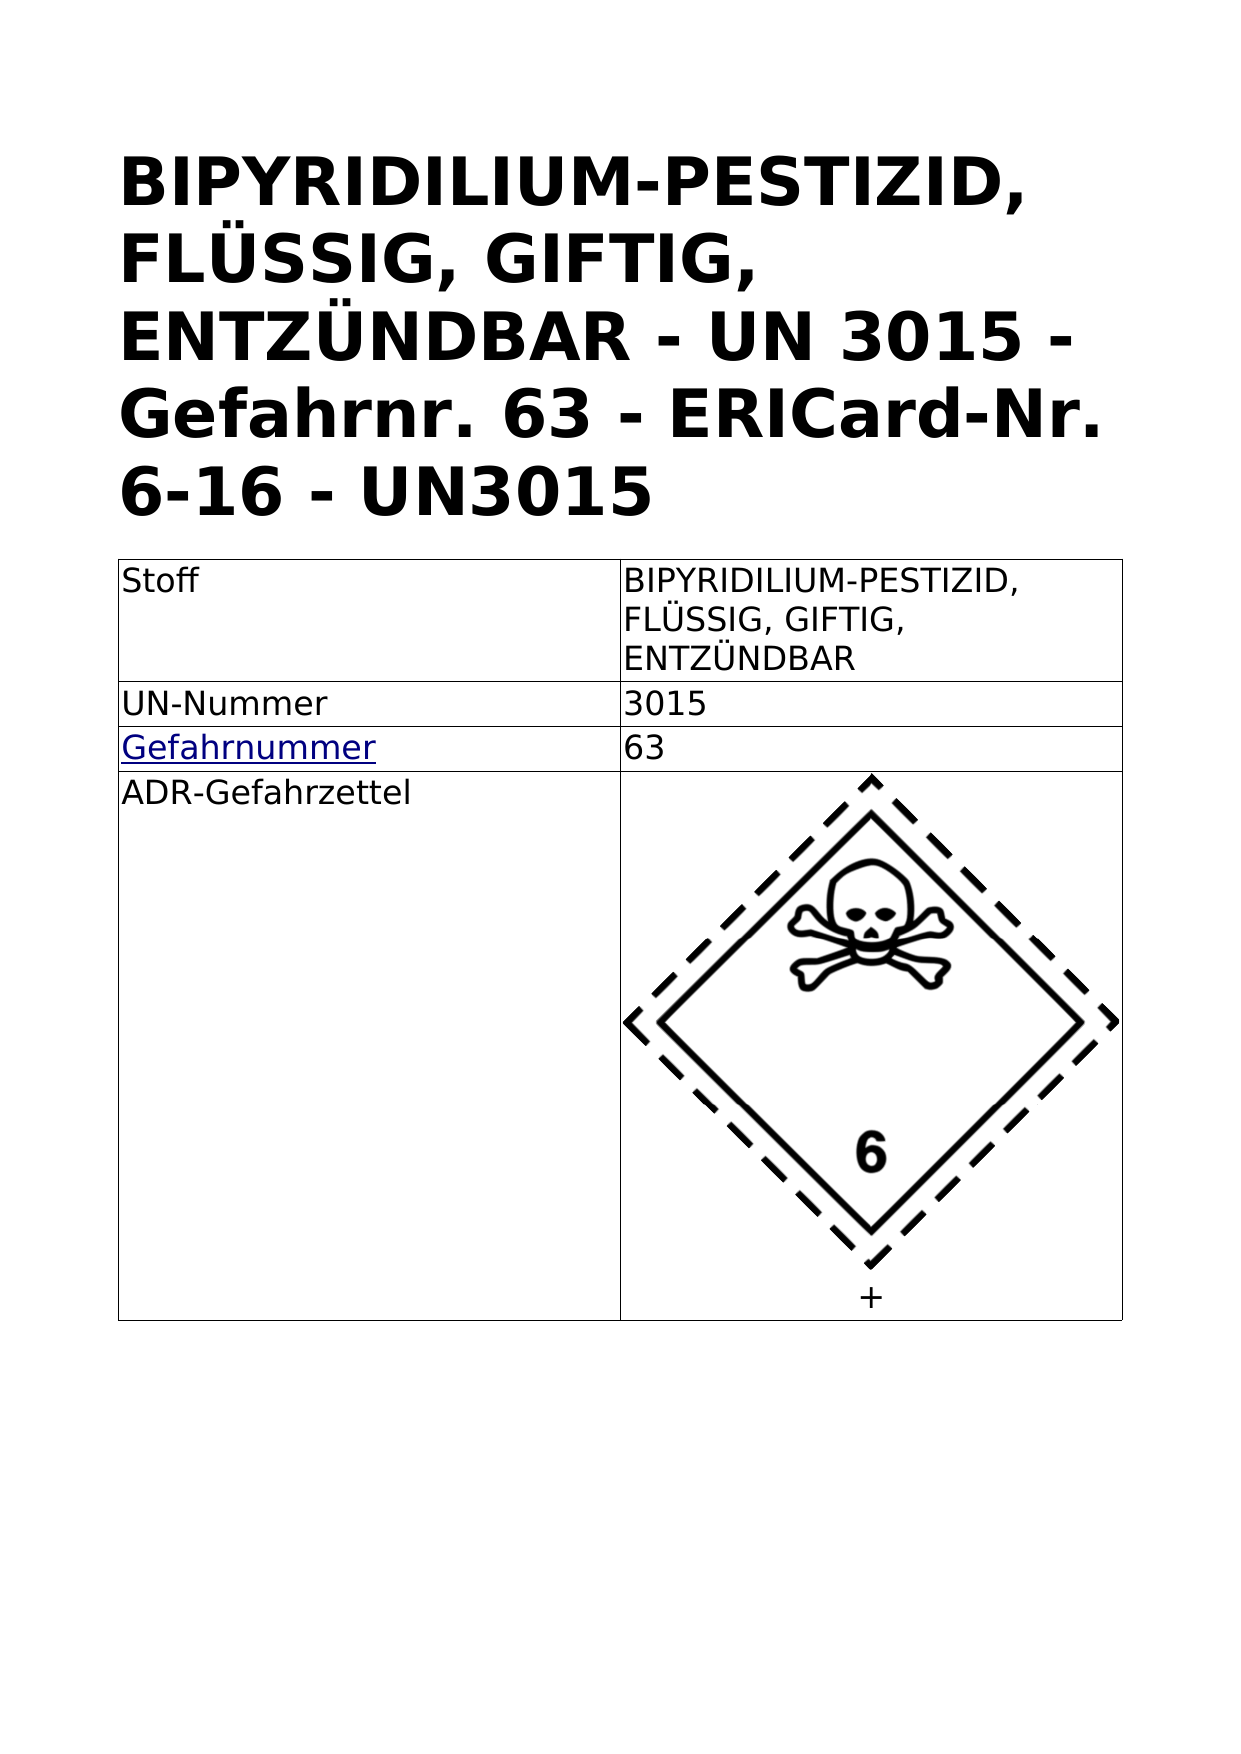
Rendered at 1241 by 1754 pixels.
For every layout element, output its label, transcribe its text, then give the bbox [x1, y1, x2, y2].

subtitle BIPYRIDILIUM-PESTIZID, FLÜSSIG, GIFTIG, ENTZÜNDBAR - UN 3015 - Gefahrnr. 63 - ERICard-Nr. 6-16 - UN3015 [118, 143, 1122, 531]
picture [622, 773, 1120, 1270]
table_header BIPYRIDILIUM-PESTIZID, FLÜSSIG, GIFTIG, ENTZÜNDBAR [621, 560, 1122, 681]
table_cell ADR-Gefahrzettel [119, 772, 620, 1319]
table_cell 63 [621, 727, 1122, 771]
table_header Stoff [119, 560, 620, 681]
table_cell + [621, 772, 1122, 1319]
table_cell 3015 [621, 682, 1122, 726]
table_cell Gefahrnummer [119, 727, 620, 771]
table_cell UN-Nummer [119, 682, 620, 726]
